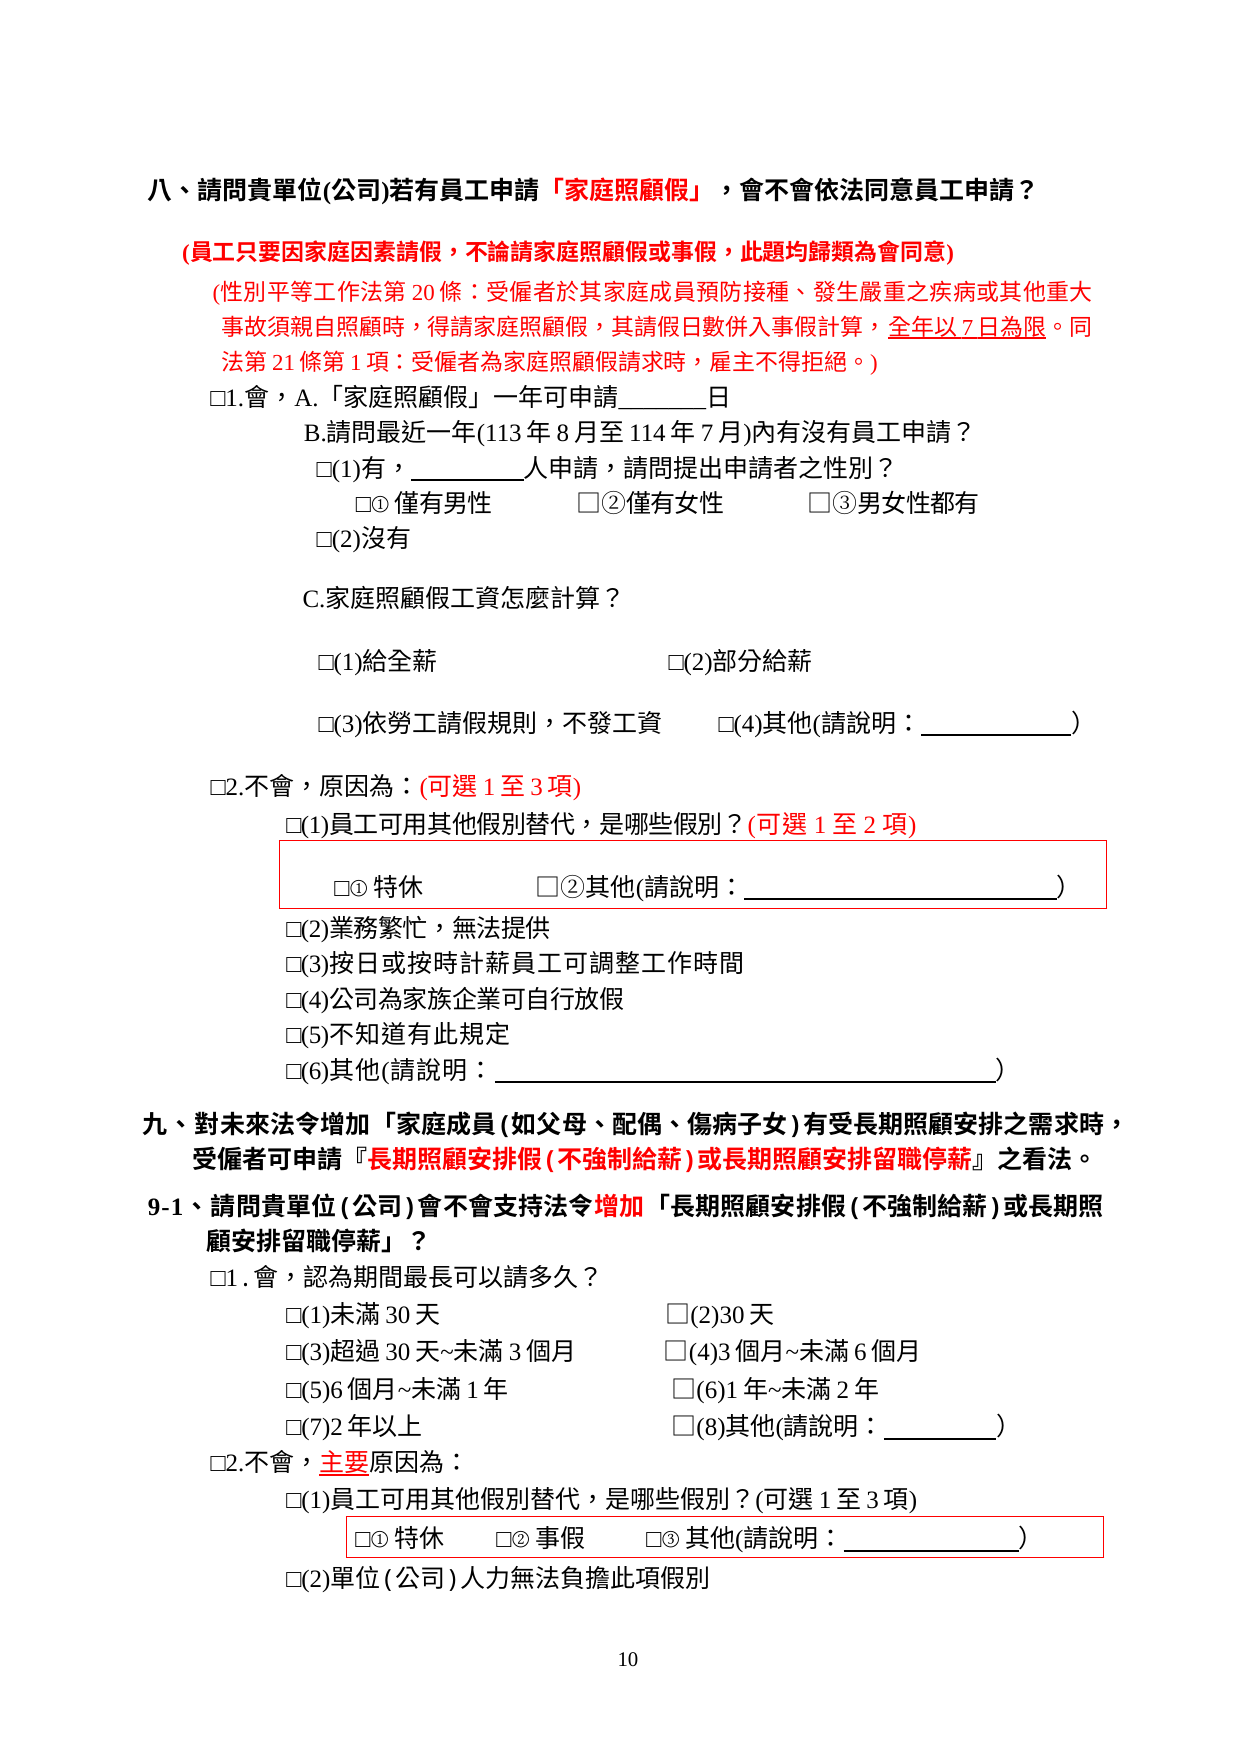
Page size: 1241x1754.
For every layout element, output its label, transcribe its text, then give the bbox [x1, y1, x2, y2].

text B.請問最近一年(113年8月至114年7月)內有沒有員工申請？ [276, 413, 1107, 449]
text (性別平等工作法第20條：受僱者於其家庭成員預防接種、發生嚴重之疾病或其他重大事故須親自照顧時，得請家庭照顧假，其請假日數併入事假計算，全年以7日為限。同法第21條第1項：受僱者為家庭照顧假請求時，雇主不得拒絕。) [207, 272, 1093, 378]
text □1.會，認為期間最長可以請多久？ [210, 1258, 1104, 1293]
text □①僅有男性 □②僅有女性 □③男女性都有 [148, 484, 1107, 519]
text 九、對未來法令增加「家庭成員(如父母、配偶、傷病子女)有受長期照顧安排之需求時，受僱者可申請『長期照顧安排假(不強制給薪)或長期照顧安排留職停薪』之看法。 [142, 1105, 1104, 1176]
text □2.不會，主要原因為： [210, 1443, 1104, 1479]
text □(7)2年以上 □(8)其他(請說明： ） [286, 1406, 1104, 1443]
text □(1)有， 人申請，請問提出申請者之性別？ [316, 449, 1107, 484]
text □(1)未滿30天 □(2)30天 [286, 1293, 1104, 1331]
text 八、請問貴單位(公司)若有員工申請「家庭照顧假」，會不會依法同意員工申請？ [148, 147, 1107, 209]
text C.家庭照顧假工資怎麼計算？ [148, 555, 1107, 617]
text □(1)員工可用其他假別替代，是哪些假別？(可選1至3項) [286, 1479, 1104, 1516]
text □1.會，A.「家庭照顧假」一年可申請_______日 [210, 378, 1107, 413]
text □(5)不知道有此規定 [286, 1015, 1104, 1051]
text □①特休 □②其他(請說明： ） [280, 841, 1106, 908]
text □(5)6個月~未滿1年 □(6)1年~未滿2年 [286, 1368, 1104, 1406]
text □(3)按日或按時計薪員工可調整工作時間 [286, 944, 1104, 980]
text □(3)依勞工請假規則，不發工資 □(4)其他(請說明： ） [318, 680, 1107, 742]
text (員工只要因家庭因素請假，不論請家庭照顧假或事假，此題均歸類為會同意) [148, 209, 1107, 272]
text □2.不會，原因為：(可選1至3項) [210, 742, 1107, 805]
text □(4)公司為家族企業可自行放假 [286, 980, 1104, 1015]
text □(6)其他(請說明： ） [286, 1051, 1104, 1086]
text □①特休 □②事假 □③其他(請說明： ） [347, 1517, 1103, 1557]
text □(3)超過30天~未滿3個月 □(4)3個月~未滿6個月 [286, 1331, 1104, 1368]
text □(2)單位(公司)人力無法負擔此項假別 [286, 1558, 1104, 1595]
text □(2)業務繁忙，無法提供 [286, 909, 1104, 944]
text □(2)沒有 [148, 519, 1107, 555]
text 9-1、請問貴單位(公司)會不會支持法令增加「長期照顧安排假(不強制給薪)或長期照顧安排留職停薪」？ [148, 1187, 1104, 1258]
text □(1)給全薪 □(2)部分給薪 [318, 617, 1107, 680]
text □(1)員工可用其他假別替代，是哪些假別？(可選1至2項) [286, 805, 1104, 840]
